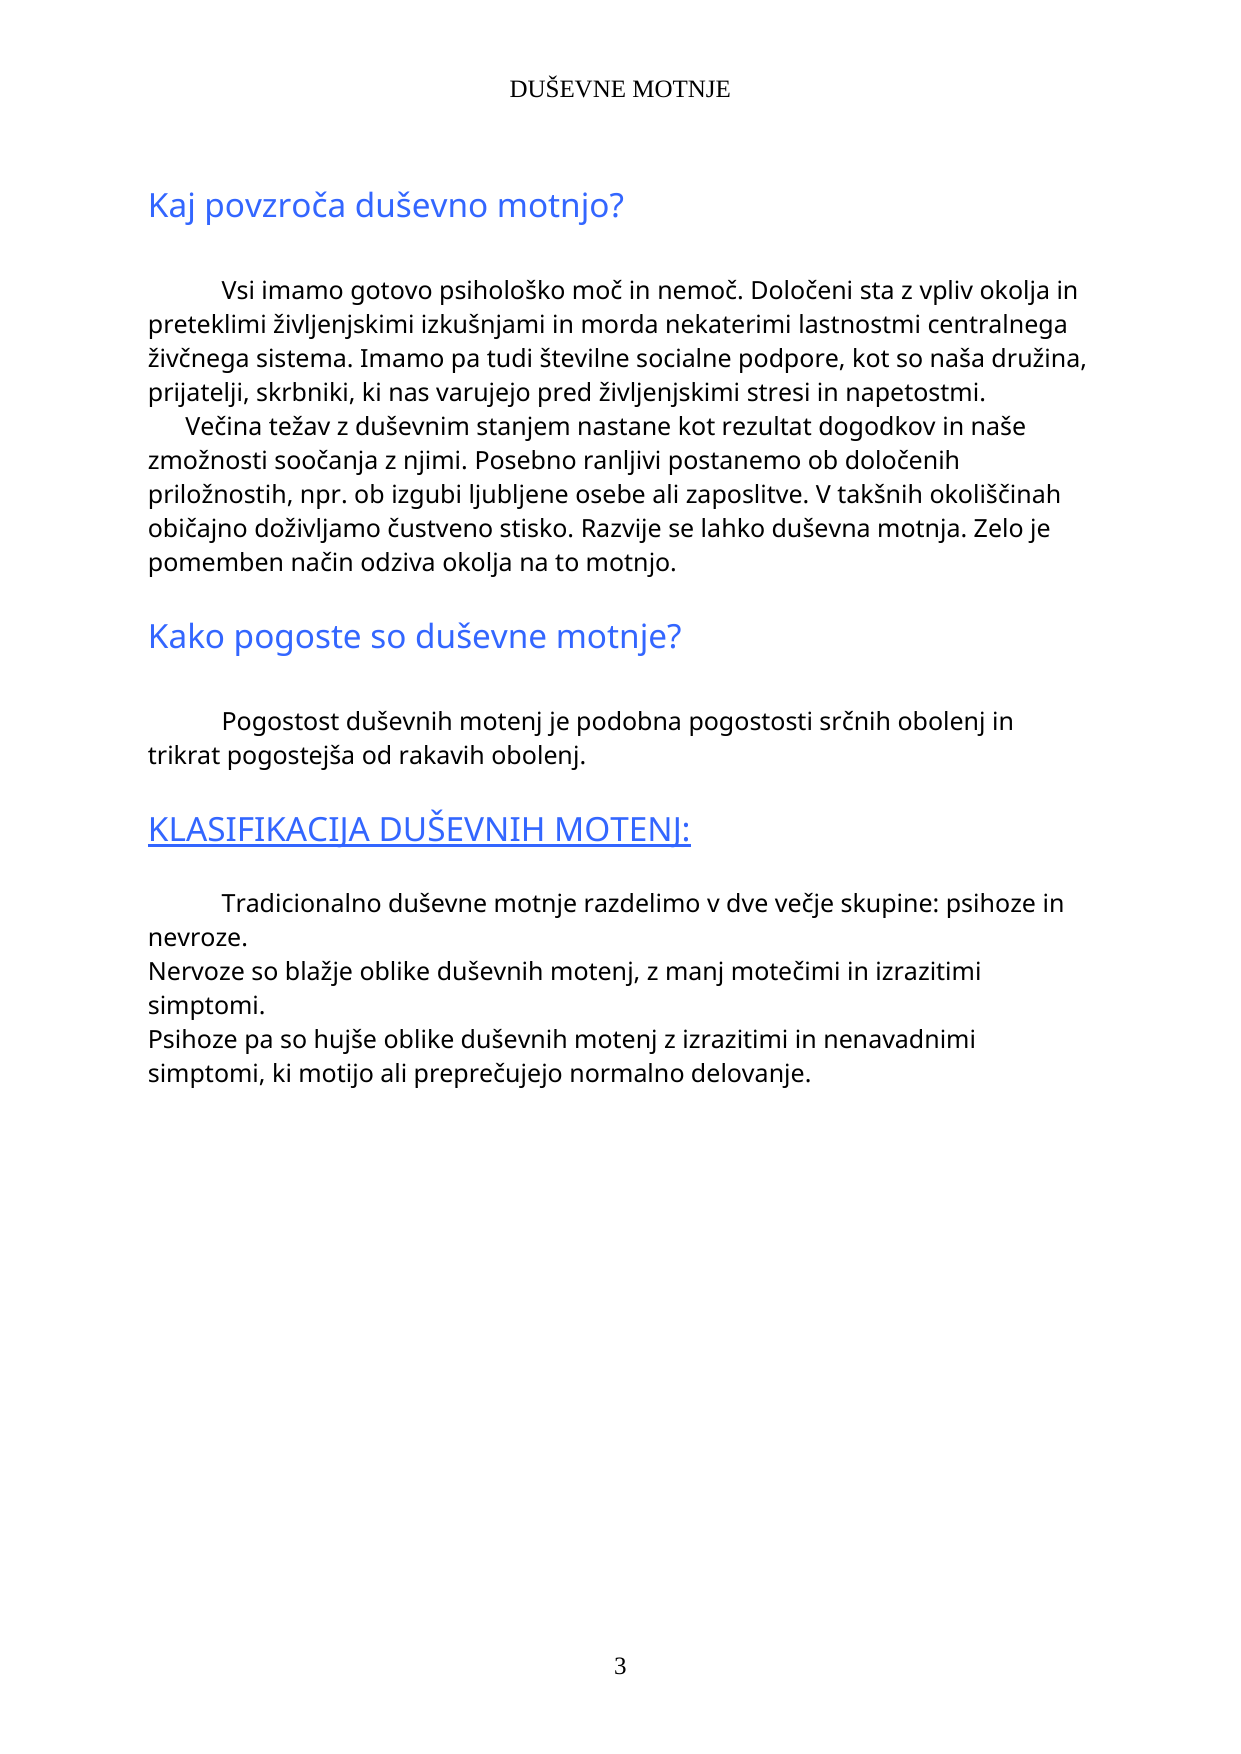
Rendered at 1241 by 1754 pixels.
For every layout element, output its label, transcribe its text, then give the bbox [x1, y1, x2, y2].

text Kaj povzroča duševno motnjo? [148, 182, 1093, 227]
text Vsi imamo gotovo psihološko moč in nemoč. Določeni sta z vpliv okolja in preteklimi življenjskimi izkušnjami in morda nekaterimi lastnostmi centralnega živčnega sistema. Imamo pa tudi številne socialne podpore, kot so naša družina, prijatelji, skrbniki, ki nas varujejo pred življenjskimi stresi in napetostmi. [148, 272, 1093, 409]
text Pogostost duševnih motenj je podobna pogostosti srčnih obolenj in trikrat pogostejša od rakavih obolenj. [148, 704, 1093, 772]
text Kako pogoste so duševne motnje? [148, 613, 1093, 658]
text KLASIFIKACIJA DUŠEVNIH MOTENJ: [148, 806, 1093, 852]
text Večina težav z duševnim stanjem nastane kot rezultat dogodkov in naše zmožnosti soočanja z njimi. Posebno ranljivi postanemo ob določenih priložnostih, npr. ob izgubi ljubljene osebe ali zaposlitve. V takšnih okoliščinah običajno doživljamo čustveno stisko. Razvije se lahko duševna motnja. Zelo je pomemben način odziva okolja na to motnjo. [148, 409, 1093, 579]
text Psihoze pa so hujše oblike duševnih motenj z izrazitimi in nenavadnimi simptomi, ki motijo ali preprečujejo normalno delovanje. [148, 1022, 1093, 1090]
text Nervoze so blažje oblike duševnih motenj, z manj motečimi in izrazitimi simptomi. [148, 954, 1093, 1022]
text Tradicionalno duševne motnje razdelimo v dve večje skupine: psihoze in nevroze. [148, 886, 1093, 954]
